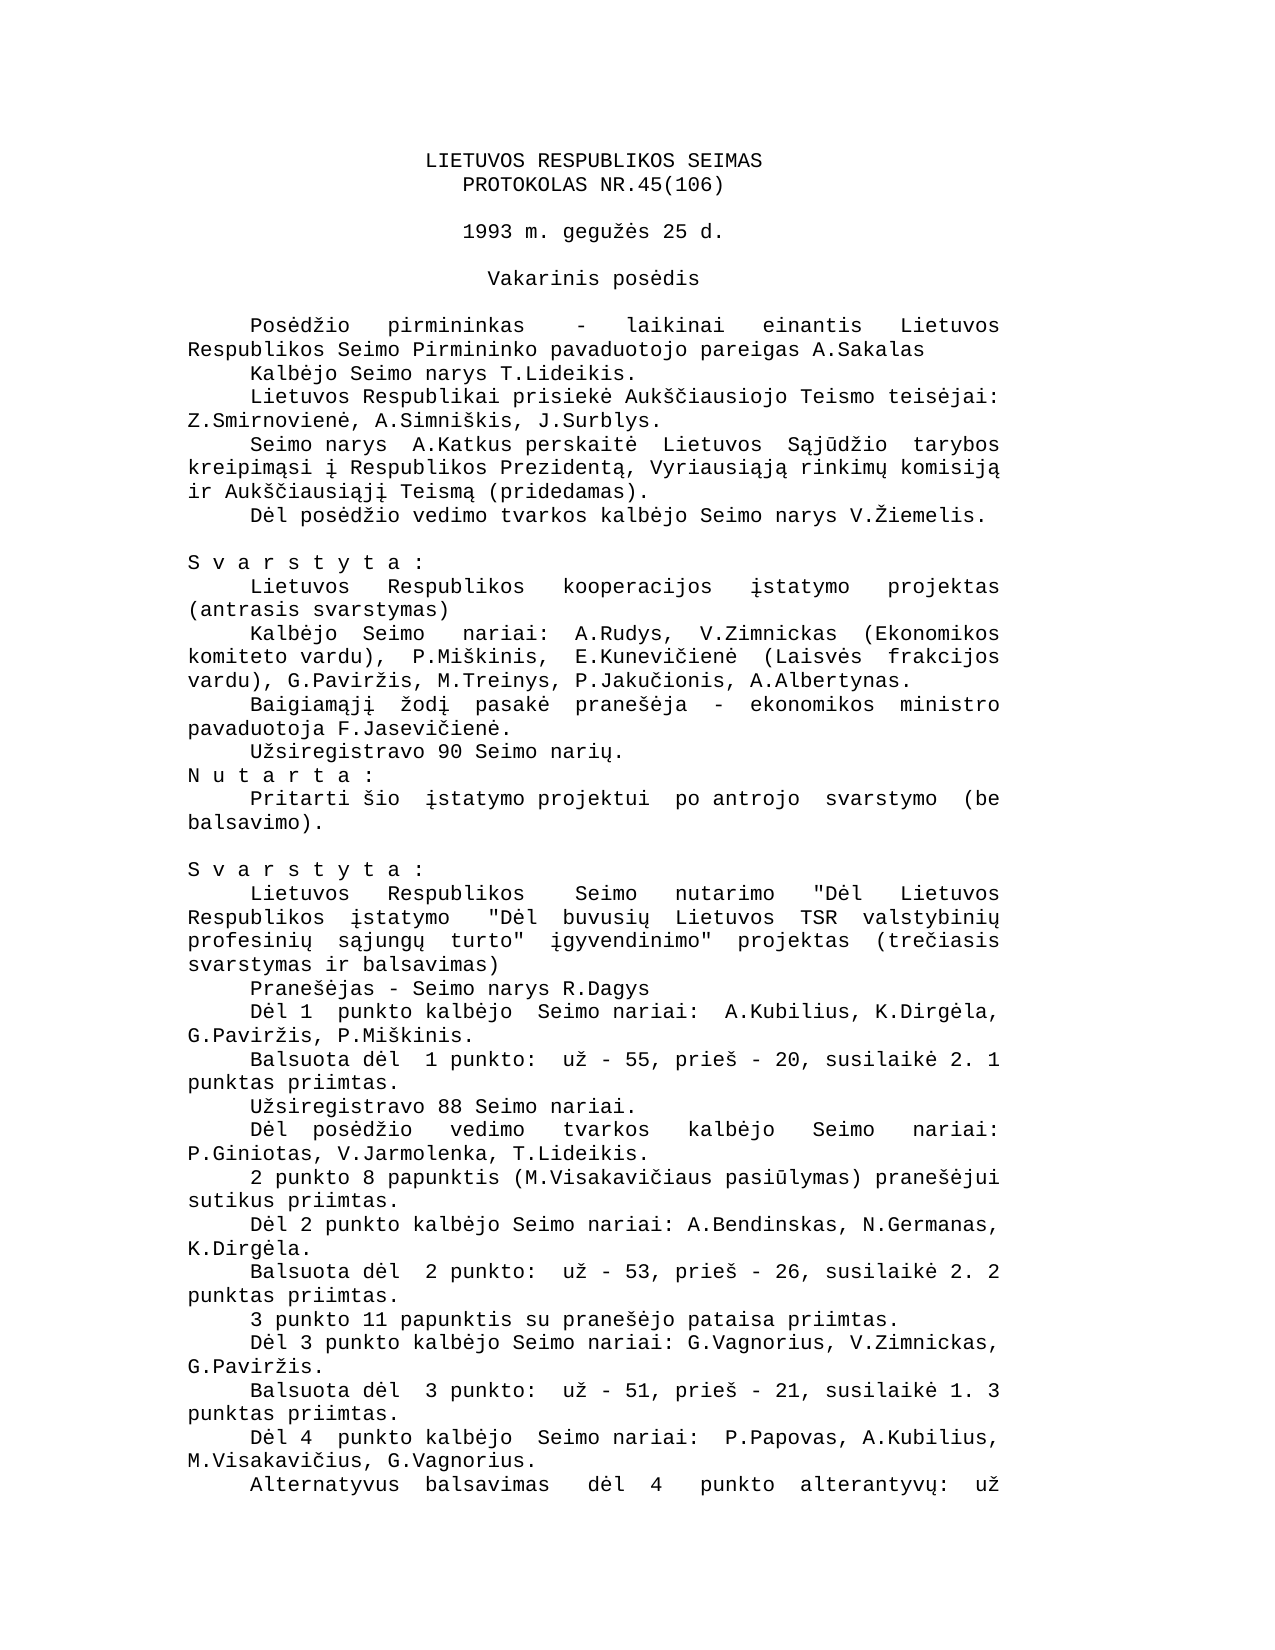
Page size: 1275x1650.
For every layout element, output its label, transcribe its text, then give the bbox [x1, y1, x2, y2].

text punktas priimtas. [187, 1403, 1087, 1427]
text Seimo narys A.Katkus perskaitė Lietuvos Sąjūdžio tarybos [187, 434, 1087, 457]
text Kalbėjo Seimo narys T.Lideikis. [187, 363, 1087, 386]
text Respublikos Seimo Pirmininko pavaduotojo pareigas A.Sakalas [187, 339, 1087, 363]
text G.Paviržis, P.Miškinis. [187, 1025, 1087, 1048]
text Lietuvos Respublikos kooperacijos įstatymo projektas [187, 576, 1087, 599]
text Balsuota dėl 2 punkto: už - 53, prieš - 26, susilaikė 2. 2 [187, 1261, 1087, 1285]
text punktas priimtas. [187, 1072, 1087, 1096]
text Dėl 2 punkto kalbėjo Seimo nariai: A.Bendinskas, N.Germanas, [187, 1214, 1087, 1238]
text Balsuota dėl 3 punkto: už - 51, prieš - 21, susilaikė 1. 3 [187, 1379, 1087, 1403]
text vardu), G.Paviržis, M.Treinys, P.Jakučionis, A.Albertynas. [187, 670, 1087, 694]
text N u t a r t a : [187, 765, 1087, 788]
text Dėl posėdžio vedimo tvarkos kalbėjo Seimo narys V.Žiemelis. [187, 505, 1087, 528]
text Z.Smirnovienė, A.Simniškis, J.Surblys. [187, 410, 1087, 434]
text PROTOKOLAS NR.45(106) [187, 174, 1087, 197]
text Pritarti šio įstatymo projektui po antrojo svarstymo (be [187, 788, 1087, 812]
text LIETUVOS RESPUBLIKOS SEIMAS [187, 150, 1087, 174]
text Lietuvos Respublikai prisiekė Aukščiausiojo Teismo teisėjai: [187, 386, 1087, 410]
text Balsuota dėl 1 punkto: už - 55, prieš - 20, susilaikė 2. 1 [187, 1048, 1087, 1072]
text Užsiregistravo 90 Seimo narių. [187, 741, 1087, 765]
text Vakarinis posėdis [187, 268, 1087, 292]
text profesinių sąjungų turto" įgyvendinimo" projektas (trečiasis [187, 930, 1087, 954]
text S v a r s t y t a : [187, 552, 1087, 576]
text 1993 m. gegužės 25 d. [187, 221, 1087, 244]
text Dėl posėdžio vedimo tvarkos kalbėjo Seimo nariai: [187, 1119, 1087, 1143]
text Užsiregistravo 88 Seimo nariai. [187, 1096, 1087, 1119]
text S v a r s t y t a : [187, 859, 1087, 883]
text pavaduotoja F.Jasevičienė. [187, 717, 1087, 741]
text Pranešėjas - Seimo narys R.Dagys [187, 978, 1087, 1001]
text Dėl 3 punkto kalbėjo Seimo nariai: G.Vagnorius, V.Zimnickas, [187, 1332, 1087, 1356]
text kreipimąsi į Respublikos Prezidentą, Vyriausiąją rinkimų komisiją [187, 457, 1087, 481]
text 3 punkto 11 papunktis su pranešėjo pataisa priimtas. [187, 1309, 1087, 1332]
text komiteto vardu), P.Miškinis, E.Kunevičienė (Laisvės frakcijos [187, 647, 1087, 670]
text (antrasis svarstymas) [187, 599, 1087, 623]
text sutikus priimtas. [187, 1190, 1087, 1214]
text balsavimo). [187, 812, 1087, 836]
text Posėdžio pirmininkas - laikinai einantis Lietuvos [187, 316, 1087, 339]
text svarstymas ir balsavimas) [187, 954, 1087, 978]
text ir Aukščiausiąjį Teismą (pridedamas). [187, 481, 1087, 505]
text Dėl 4 punkto kalbėjo Seimo nariai: P.Papovas, A.Kubilius, [187, 1427, 1087, 1451]
text M.Visakavičius, G.Vagnorius. [187, 1451, 1087, 1474]
text K.Dirgėla. [187, 1238, 1087, 1261]
text Alternatyvus balsavimas dėl 4 punkto alterantyvų: už [187, 1474, 1087, 1498]
text G.Paviržis. [187, 1356, 1087, 1379]
text Lietuvos Respublikos Seimo nutarimo "Dėl Lietuvos [187, 883, 1087, 907]
text Dėl 1 punkto kalbėjo Seimo nariai: A.Kubilius, K.Dirgėla, [187, 1001, 1087, 1025]
text punktas priimtas. [187, 1285, 1087, 1309]
text 2 punkto 8 papunktis (M.Visakavičiaus pasiūlymas) pranešėjui [187, 1167, 1087, 1190]
text Baigiamąjį žodį pasakė pranešėja - ekonomikos ministro [187, 694, 1087, 717]
text Respublikos įstatymo "Dėl buvusių Lietuvos TSR valstybinių [187, 907, 1087, 930]
text P.Giniotas, V.Jarmolenka, T.Lideikis. [187, 1143, 1087, 1167]
text Kalbėjo Seimo nariai: A.Rudys, V.Zimnickas (Ekonomikos [187, 623, 1087, 647]
